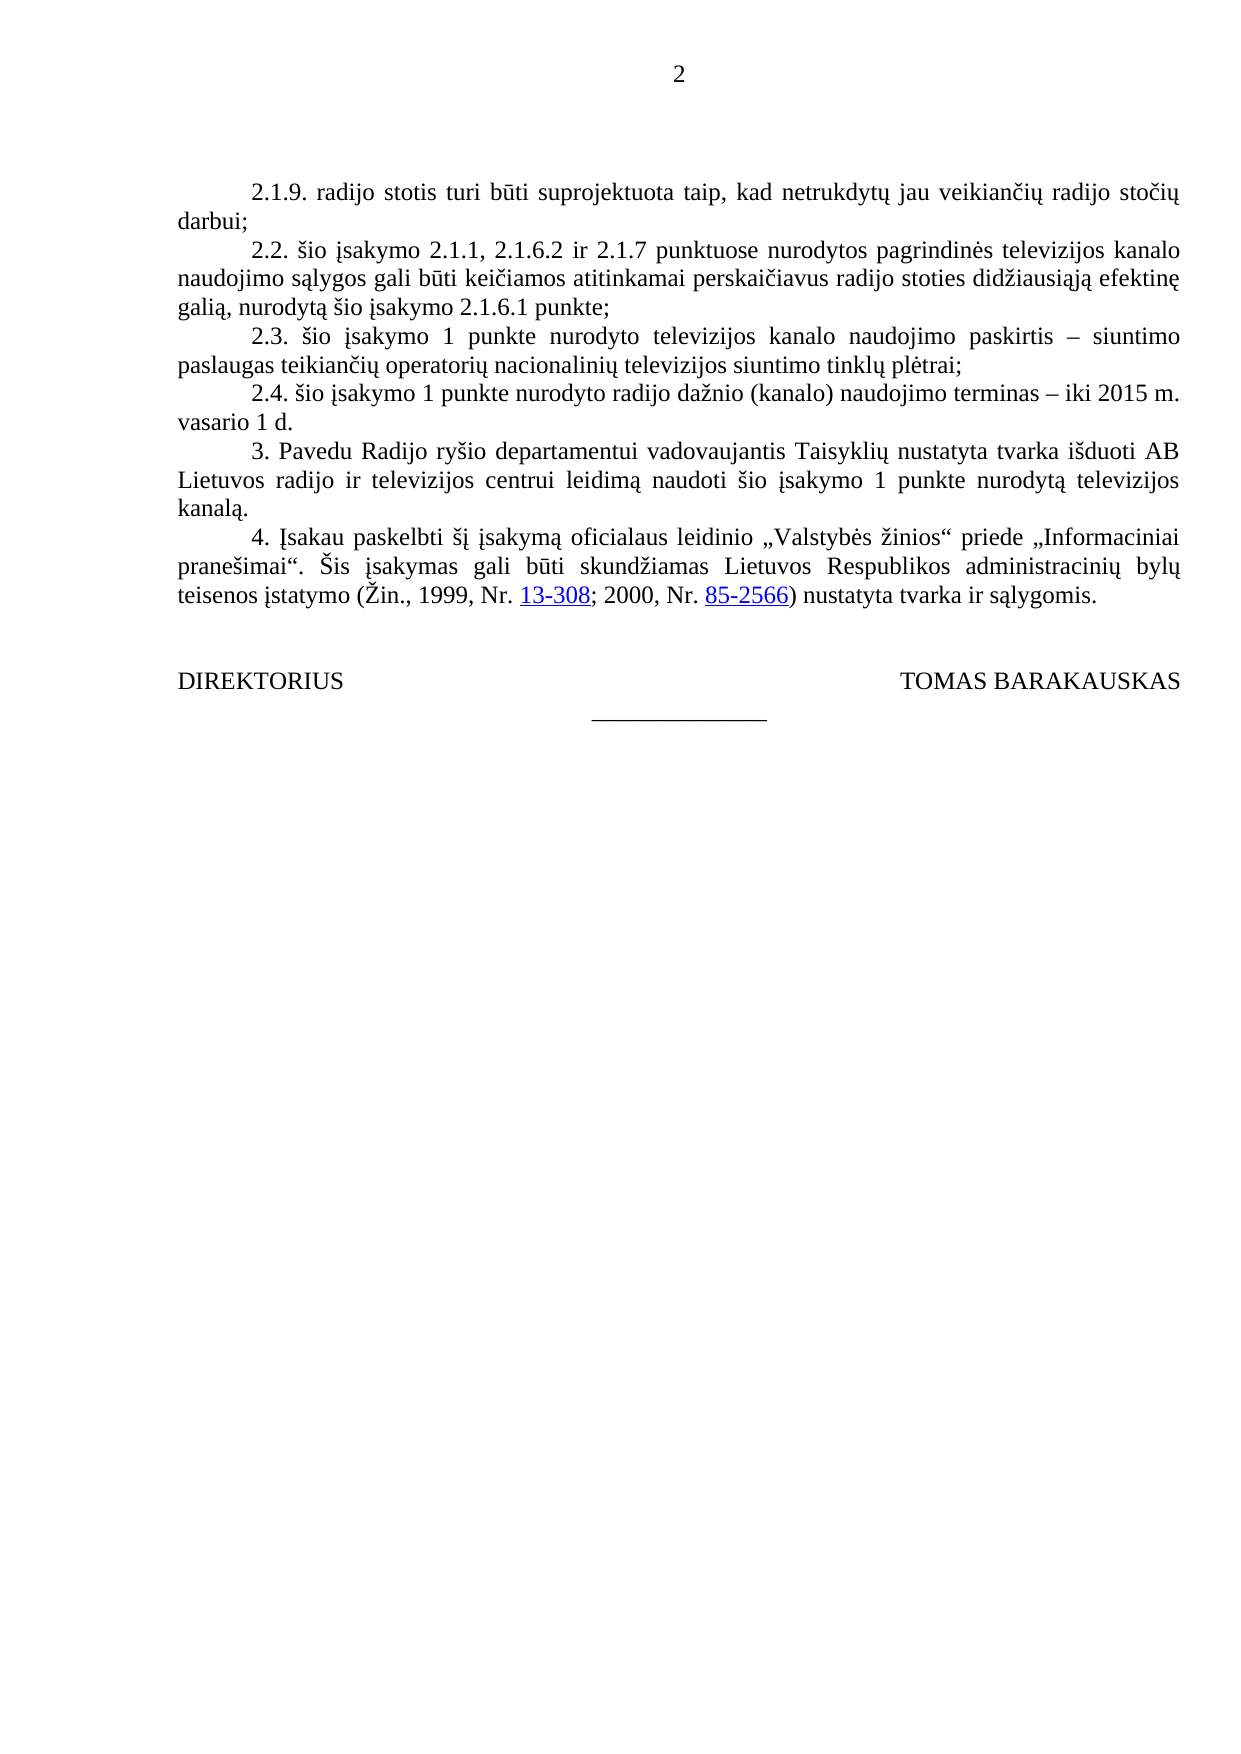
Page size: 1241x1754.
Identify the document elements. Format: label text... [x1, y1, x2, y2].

text 2.2. šio įsakymo 2.1.1, 2.1.6.2 ir 2.1.7 punktuose nurodytos pagrindinės televizijos kanalo naudojimo sąlygos gali būti keičiamos atitinkamai perskaičiavus radijo stoties didžiausiąją efektinę galią, nurodytą šio įsakymo 2.1.6.1 punkte; [177, 235, 1181, 321]
text 2.3. šio įsakymo 1 punkte nurodyto televizijos kanalo naudojimo paskirtis – siuntimo paslaugas teikiančių operatorių nacionalinių televizijos siuntimo tinklų plėtrai; [177, 321, 1181, 378]
text 2.1.9. radijo stotis turi būti suprojektuota taip, kad netrukdytų jau veikiančių radijo stočių darbui; [177, 177, 1181, 235]
text 4. Įsakau paskelbti šį įsakymą oficialaus leidinio „Valstybės žinios“ priede „Informaciniai pranešimai“. Šis įsakymas gali būti skundžiamas Lietuvos Respublikos administracinių bylų teisenos įstatymo (Žin., 1999, Nr. 13-308; 2000, Nr. 85-2566) nustatyta tvarka ir sąlygomis. [177, 522, 1181, 608]
text 3. Pavedu Radijo ryšio departamentui vadovaujantis Taisyklių nustatyta tvarka išduoti AB Lietuvos radijo ir televizijos centrui leidimą naudoti šio įsakymo 1 punkte nurodytą televizijos kanalą. [177, 436, 1181, 522]
text DIREKTORIUS TOMAS BARAKAUSKAS [177, 666, 1181, 695]
text 2.4. šio įsakymo 1 punkte nurodyto radijo dažnio (kanalo) naudojimo terminas – iki 2015 m. vasario 1 d. [177, 378, 1181, 436]
text ______________ [177, 695, 1181, 723]
